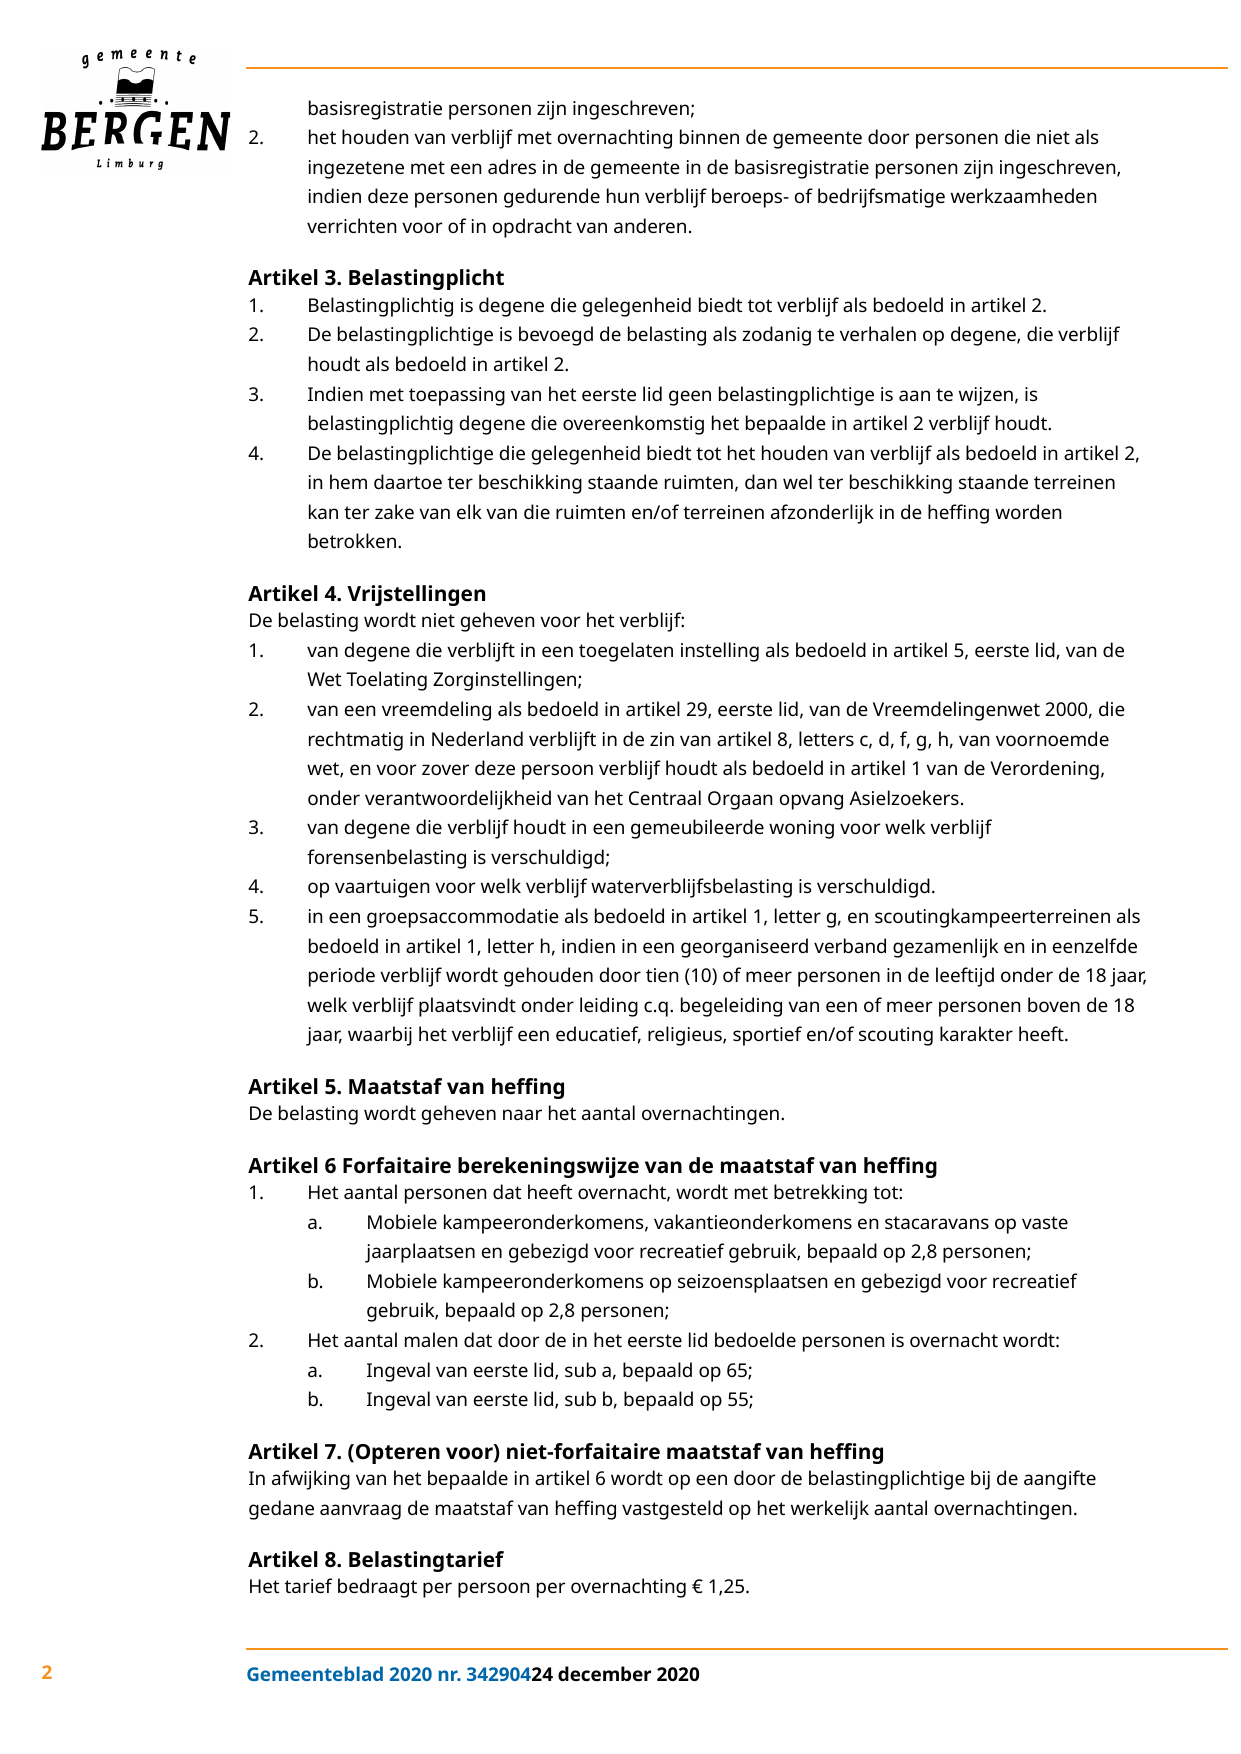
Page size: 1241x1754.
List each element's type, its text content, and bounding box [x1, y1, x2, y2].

text Artikel 5. Maatstaf van heffing [248, 1072, 1152, 1101]
text Artikel 3. Belastingplicht [248, 263, 1152, 292]
list Belastingplichtig is degene die gelegenheid biedt tot verblijf als bedoeld in artikel 2. [248, 292, 1152, 318]
list Het aantal personen dat heeft overnacht, wordt met betrekking tot: [248, 1179, 1152, 1205]
list Ingeval van eerste lid, sub b, bepaald op 55; [307, 1386, 1152, 1412]
list op vaartuigen voor welk verblijf waterverblijfsbelasting is verschuldigd. [248, 874, 1152, 899]
text De belasting wordt geheven naar het aantal overnachtingen. [248, 1101, 1152, 1126]
list van een vreemdeling als bedoeld in artikel 29, eerste lid, van de Vreemdelingenwet 2000, die rechtmatig in Nederland verblijft in de zin van artikel 8, letters c, d, f, g, h, van voornoemde wet, en voor zover deze persoon verblijf houdt als bedoeld in artikel 1 van de Verordening, onder verantwoordelijkheid van het Centraal Orgaan opvang Asielzoekers. [248, 696, 1152, 811]
list basisregistratie personen zijn ingeschreven; [248, 95, 1152, 121]
list De belastingplichtige is bevoegd de belasting als zodanig te verhalen op degene, die verblijf houdt als bedoeld in artikel 2. [248, 322, 1152, 377]
text Het tarief bedraagt per persoon per overnachting € 1,25. [248, 1574, 1152, 1599]
list Ingeval van eerste lid, sub a, bepaald op 65; [307, 1357, 1152, 1383]
list van degene die verblijf houdt in een gemeubileerde woning voor welk verblijf forensenbelasting is verschuldigd; [248, 814, 1152, 870]
list Het aantal malen dat door de in het eerste lid bedoelde personen is overnacht wordt: [248, 1327, 1152, 1353]
list in een groepsaccommodatie als bedoeld in artikel 1, letter g, en scoutingkampeerterreinen als bedoeld in artikel 1, letter h, indien in een georganiseerd verband gezamenlijk en in eenzelfde periode verblijf wordt gehouden door tien (10) of meer personen in de leeftijd onder de 18 jaar, welk verblijf plaatsvindt onder leiding c.q. begeleiding van een of meer personen boven de 18 jaar, waarbij het verblijf een educatief, religieus, sportief en/of scouting karakter heeft. [248, 903, 1152, 1047]
picture [41, 47, 231, 172]
text Artikel 4. Vrijstellingen [248, 579, 1152, 607]
text Artikel 6 Forfaitaire berekeningswijze van de maatstaf van heffing [248, 1151, 1152, 1179]
text Artikel 8. Belastingtarief [248, 1545, 1152, 1574]
list van degene die verblijft in een toegelaten instelling als bedoeld in artikel 5, eerste lid, van de Wet Toelating Zorginstellingen; [248, 637, 1152, 692]
list Mobiele kampeeronderkomens, vakantieonderkomens en stacaravans op vaste jaarplaatsen en gebezigd voor recreatief gebruik, bepaald op 2,8 personen; [307, 1209, 1152, 1264]
list het houden van verblijf met overnachting binnen de gemeente door personen die niet als ingezetene met een adres in de gemeente in de basisregistratie personen zijn ingeschreven, indien deze personen gedurende hun verblijf beroeps- of bedrijfsmatige werkzaamheden verrichten voor of in opdracht van anderen. [248, 124, 1152, 239]
list Indien met toepassing van het eerste lid geen belastingplichtige is aan te wijzen, is belastingplichtig degene die overeenkomstig het bepaalde in artikel 2 verblijf houdt. [248, 381, 1152, 436]
list De belastingplichtige die gelegenheid biedt tot het houden van verblijf als bedoeld in artikel 2, in hem daartoe ter beschikking staande ruimten, dan wel ter beschikking staande terreinen kan ter zake van elk van die ruimten en/of terreinen afzonderlijk in de heffing worden betrokken. [248, 440, 1152, 554]
list Mobiele kampeeronderkomens op seizoensplaatsen en gebezigd voor recreatief gebruik, bepaald op 2,8 personen; [307, 1268, 1152, 1323]
text Artikel 7. (Opteren voor) niet-forfaitaire maatstaf van heffing [248, 1437, 1152, 1465]
text De belasting wordt niet geheven voor het verblijf: [248, 607, 1152, 633]
text In afwijking van het bepaalde in artikel 6 wordt op een door de belastingplichtige bij de aangifte gedane aanvraag de maatstaf van heffing vastgesteld op het werkelijk aantal overnachtingen. [248, 1465, 1152, 1521]
